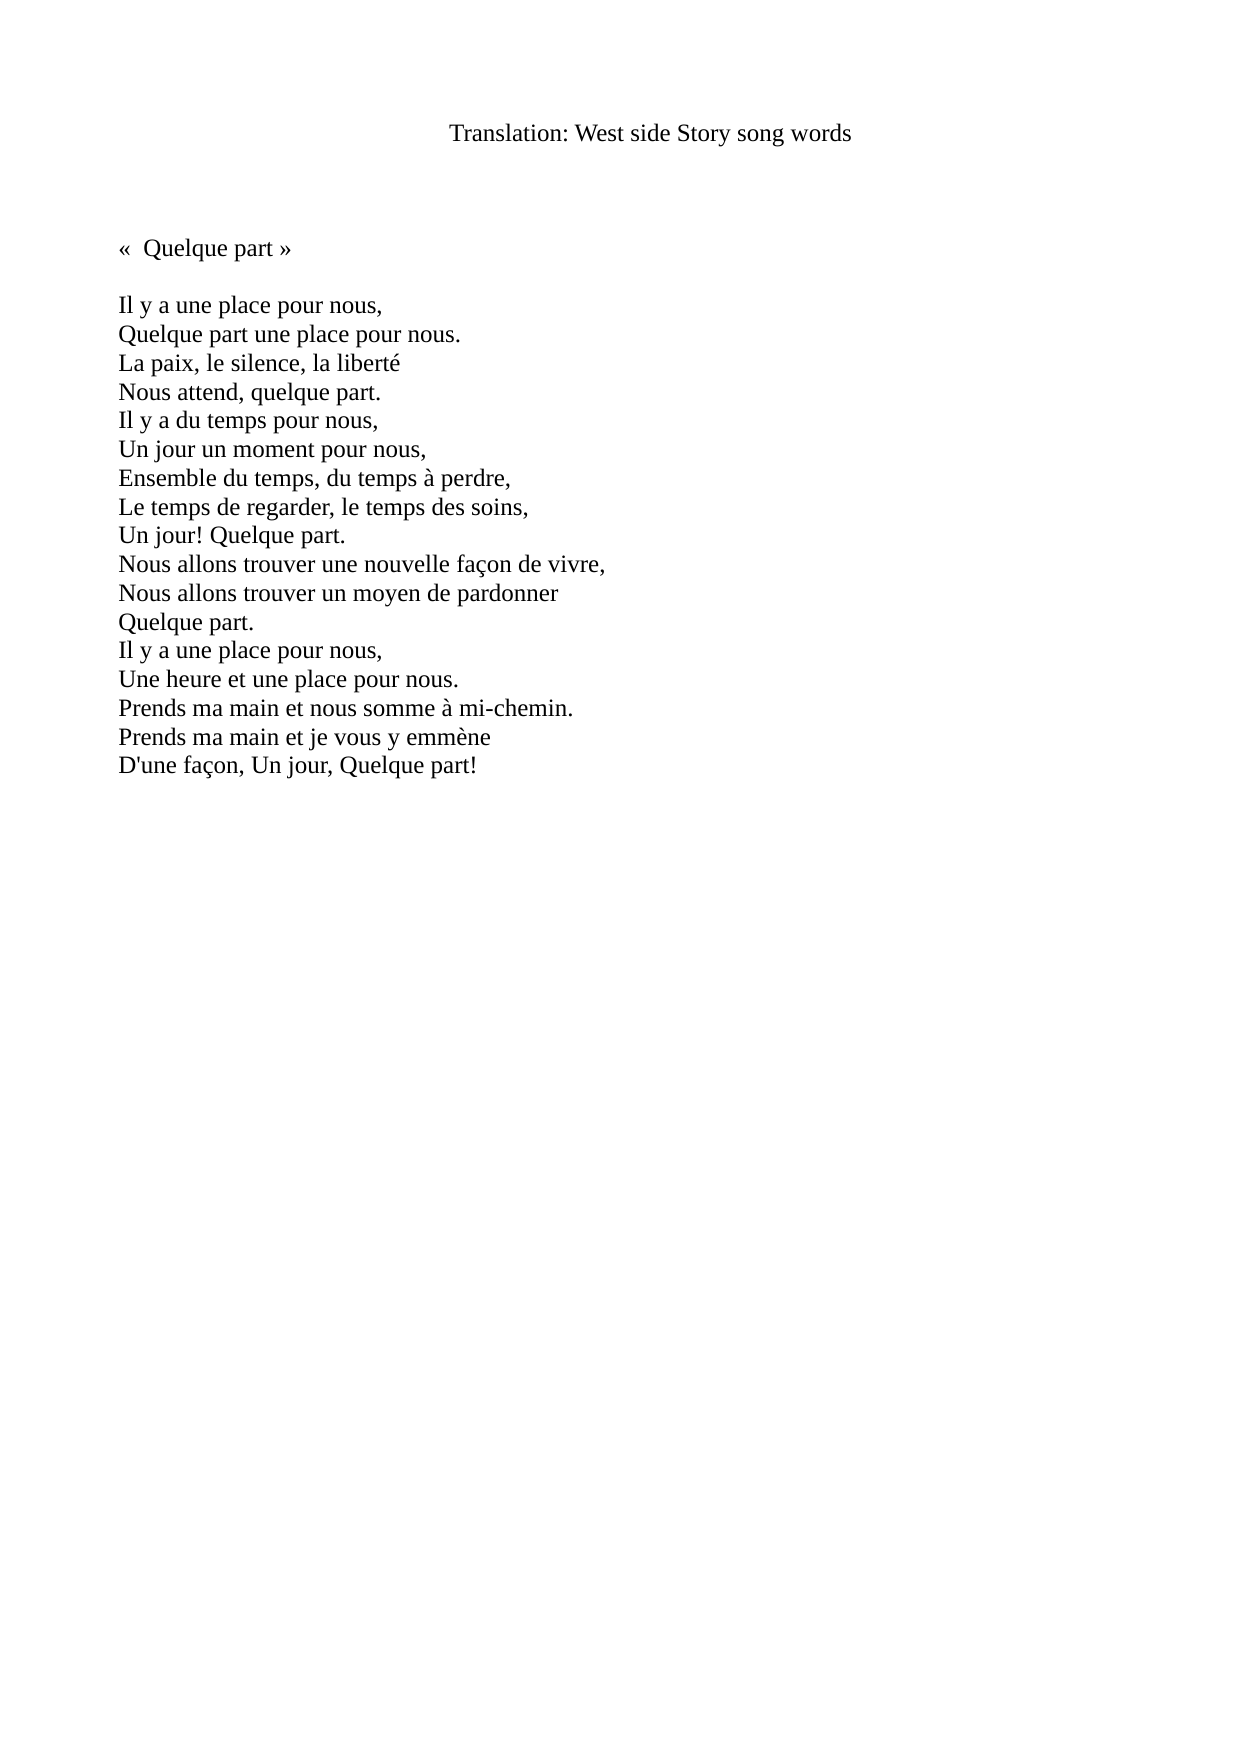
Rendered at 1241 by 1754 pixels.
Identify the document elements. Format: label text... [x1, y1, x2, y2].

text Il y a une place pour nous, [118, 636, 1122, 664]
text Ensemble du temps, du temps à perdre, [118, 463, 1122, 492]
text Quelque part une place pour nous. [118, 319, 1122, 348]
text Un jour! Quelque part. [118, 521, 1122, 549]
text Quelque part. [118, 607, 1122, 636]
text Prends ma main et je vous y emmène [118, 722, 1122, 751]
text Prends ma main et nous somme à mi-chemin. [118, 693, 1122, 722]
text Nous allons trouver un moyen de pardonner [118, 578, 1122, 607]
text Il y a une place pour nous, [118, 291, 1122, 319]
text Il y a du temps pour nous, [118, 406, 1122, 434]
text Nous attend, quelque part. [118, 377, 1122, 406]
text Un jour un moment pour nous, [118, 434, 1122, 463]
text Le temps de regarder, le temps des soins, [118, 492, 1122, 521]
text Une heure et une place pour nous. [118, 664, 1122, 693]
text La paix, le silence, la liberté [118, 348, 1122, 377]
text Translation: West side Story song words [118, 118, 1122, 147]
text « Quelque part » [118, 233, 1122, 262]
text Nous allons trouver une nouvelle façon de vivre, [118, 549, 1122, 578]
text D'une façon, Un jour, Quelque part! [118, 751, 1122, 779]
